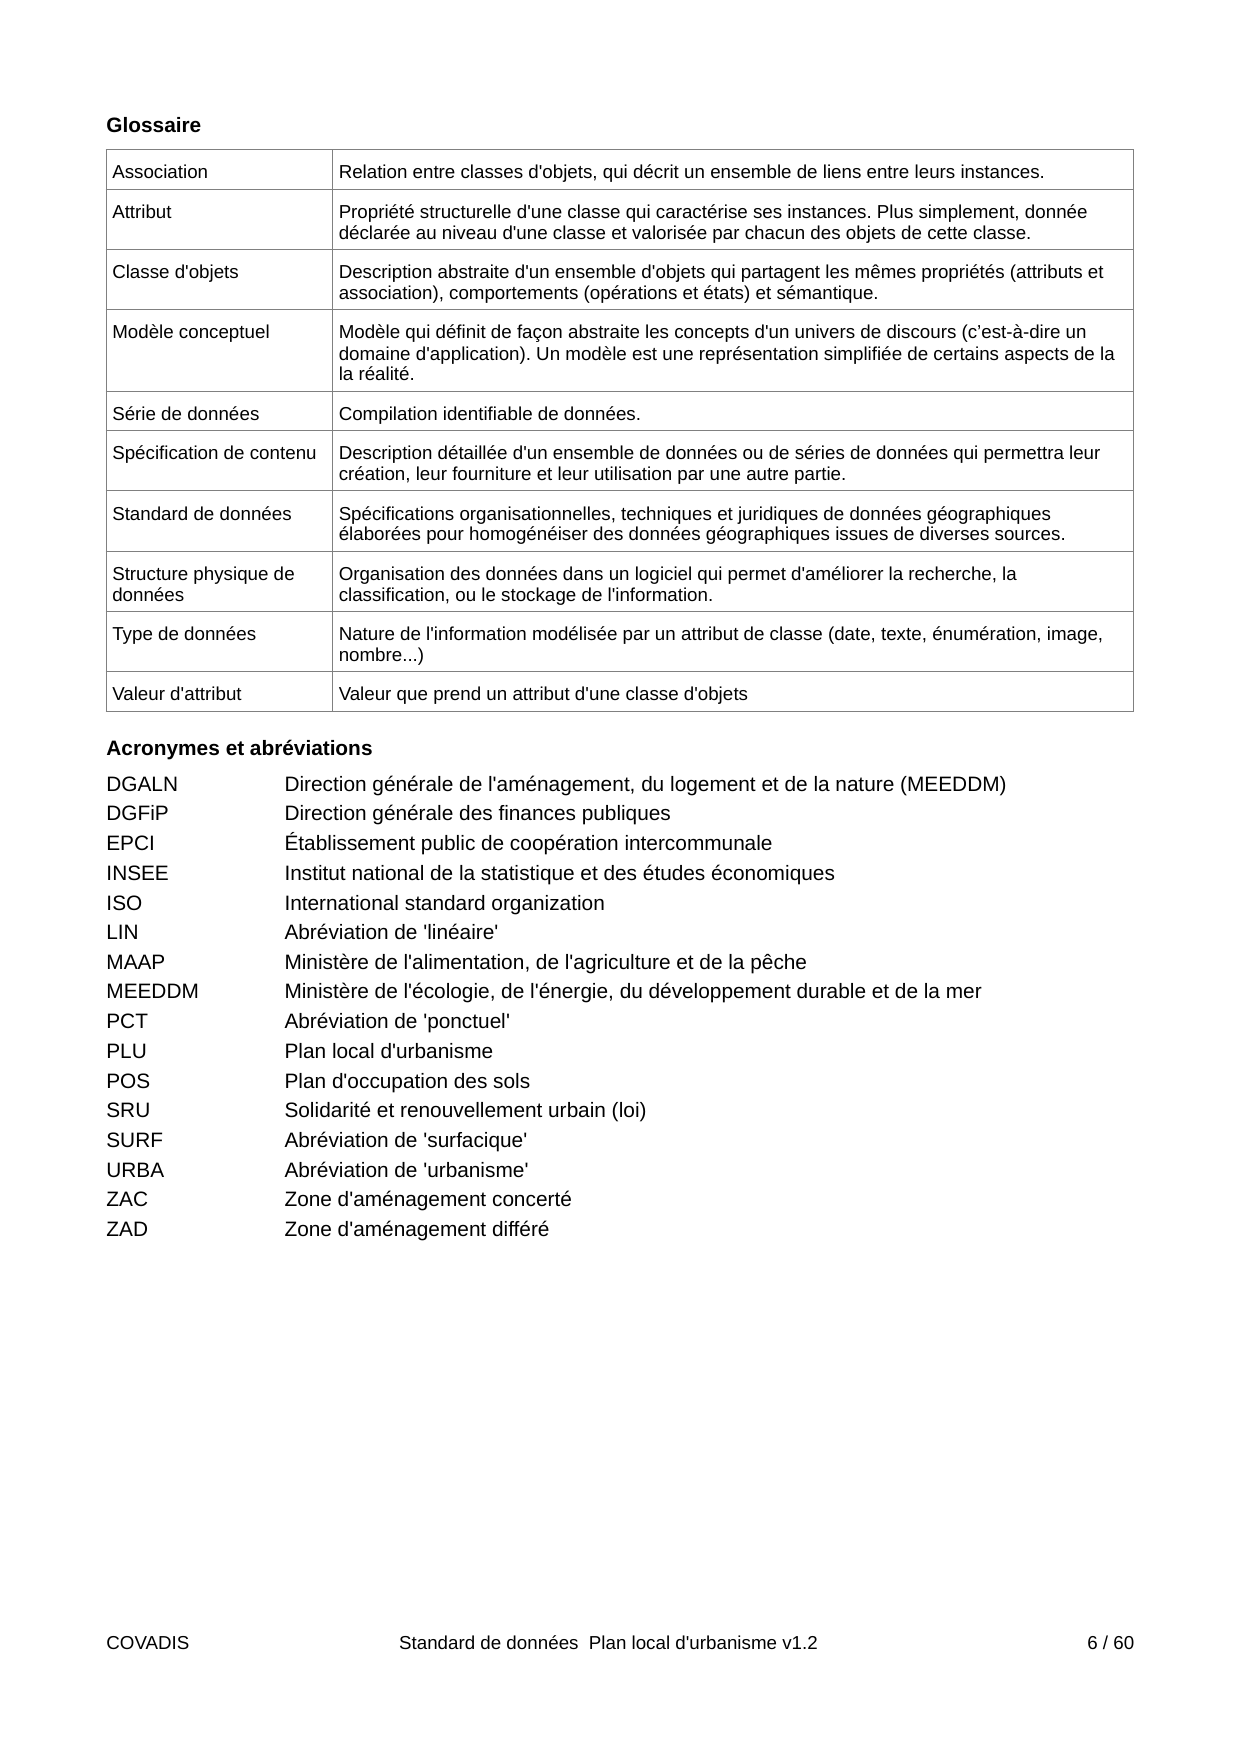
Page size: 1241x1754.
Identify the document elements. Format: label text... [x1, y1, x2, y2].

table_cell Attribut [107, 190, 332, 249]
table_cell Spécification de contenu [107, 431, 332, 490]
subtitle Acronymes et abréviations [106, 737, 1134, 760]
table_cell Compilation identifiable de données. [333, 392, 1133, 430]
text PLU Plan local d'urbanisme [106, 1039, 1134, 1063]
table_cell Propriété structurelle d'une classe qui caractérise ses instances. Plus simplement, donnée déclarée au niveau d'une classe et valorisée par chacun des objets de cette classe. [333, 190, 1133, 249]
text LIN Abréviation de 'linéaire' [106, 921, 1134, 944]
table_cell Standard de données [107, 491, 332, 551]
table_cell Spécifications organisationnelles, techniques et juridiques de données géographiques élaborées pour homogénéiser des données géographiques issues de diverses sources. [333, 491, 1133, 551]
text URBA Abréviation de 'urbanisme' [106, 1158, 1134, 1181]
text ZAC Zone d'aménagement concerté [106, 1188, 1134, 1211]
table_header Association [107, 150, 332, 189]
text DGFiP Direction générale des finances publiques [106, 802, 1134, 825]
table_cell Description abstraite d'un ensemble d'objets qui partagent les mêmes propriétés (attributs et association), comportements (opérations et états) et sémantique. [333, 250, 1133, 309]
table_cell Description détaillée d'un ensemble de données ou de séries de données qui permettra leur création, leur fourniture et leur utilisation par une autre partie. [333, 431, 1133, 490]
text EPCI Établissement public de coopération intercommunale [106, 832, 1134, 855]
text PCT Abréviation de 'ponctuel' [106, 1010, 1134, 1033]
text INSEE Institut national de la statistique et des études économiques [106, 861, 1134, 884]
table_header Relation entre classes d'objets, qui décrit un ensemble de liens entre leurs instances. [333, 150, 1133, 189]
table_cell Type de données [107, 612, 332, 671]
text MAAP Ministère de l'alimentation, de l'agriculture et de la pêche [106, 950, 1134, 974]
text POS Plan d'occupation des sols [106, 1069, 1134, 1092]
subtitle Glossaire [106, 113, 1134, 137]
text SURF Abréviation de 'surfacique' [106, 1128, 1134, 1152]
table_cell Modèle conceptuel [107, 310, 332, 391]
table_cell Valeur d'attribut [107, 672, 332, 711]
text ZAD Zone d'aménagement différé [106, 1218, 1134, 1241]
table_cell Structure physique de données [107, 552, 332, 611]
table_cell Série de données [107, 392, 332, 430]
text ISO International standard organization [106, 891, 1134, 914]
table_cell Modèle qui définit de façon abstraite les concepts d'un univers de discours (c’est-à-dire un domaine d'application). Un modèle est une représentation simplifiée de certains aspects de la la réalité. [333, 310, 1133, 391]
table_cell Nature de l'information modélisée par un attribut de classe (date, texte, énumération, image, nombre...) [333, 612, 1133, 671]
table_cell Valeur que prend un attribut d'une classe d'objets [333, 672, 1133, 711]
text DGALN Direction générale de l'aménagement, du logement et de la nature (MEEDDM) [106, 772, 1134, 796]
table_cell Classe d'objets [107, 250, 332, 309]
text MEEDDM Ministère de l'écologie, de l'énergie, du développement durable et de la mer [106, 980, 1134, 1003]
text SRU Solidarité et renouvellement urbain (loi) [106, 1099, 1134, 1122]
table_cell Organisation des données dans un logiciel qui permet d'améliorer la recherche, la classification, ou le stockage de l'information. [333, 552, 1133, 611]
